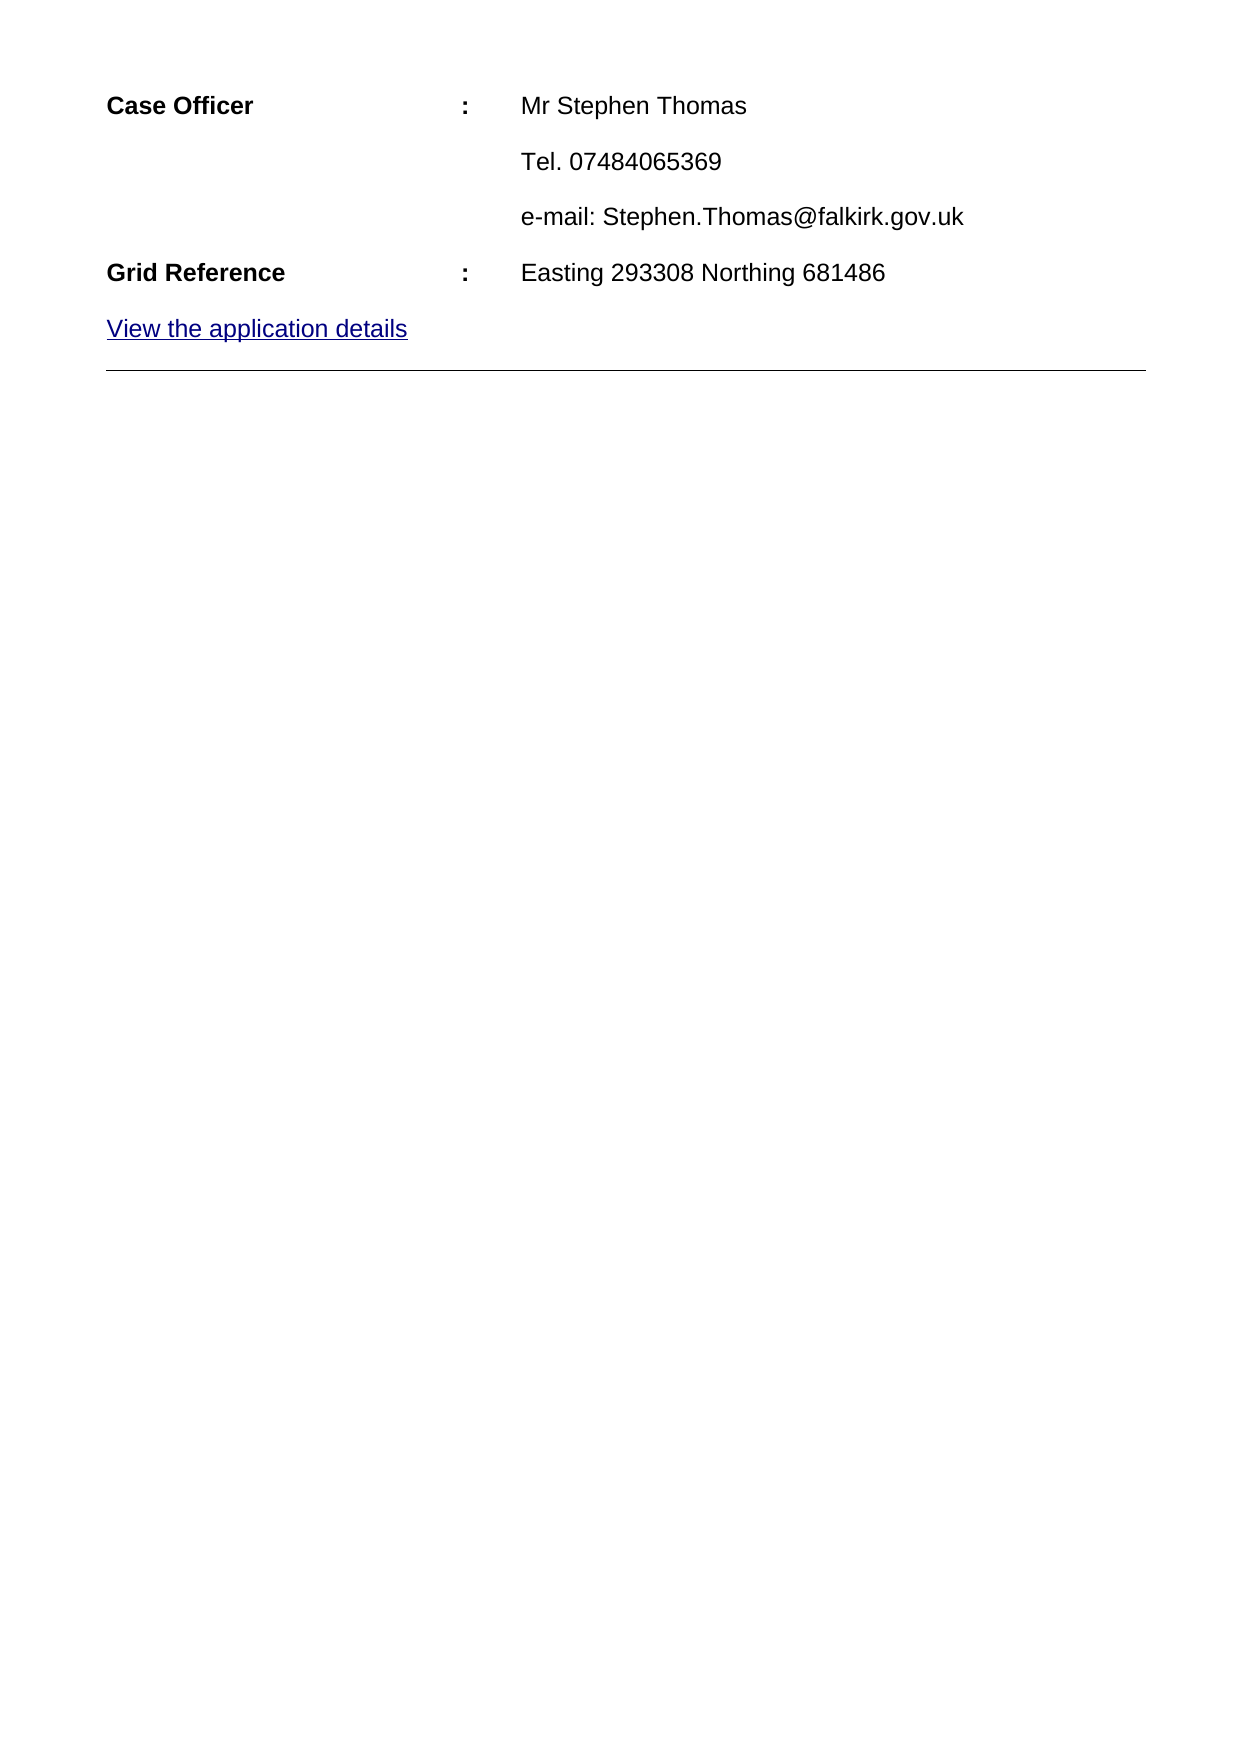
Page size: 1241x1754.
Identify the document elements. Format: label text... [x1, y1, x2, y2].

text Case Officer : Mr Stephen Thomas [106, 91, 1146, 119]
text View the application details [106, 314, 1146, 343]
text e-mail: Stephen.Thomas@falkirk.gov.uk [106, 202, 1146, 231]
text Grid Reference : Easting 293308 Northing 681486 [106, 258, 1146, 287]
text Tel. 07484065369 [106, 146, 1146, 175]
